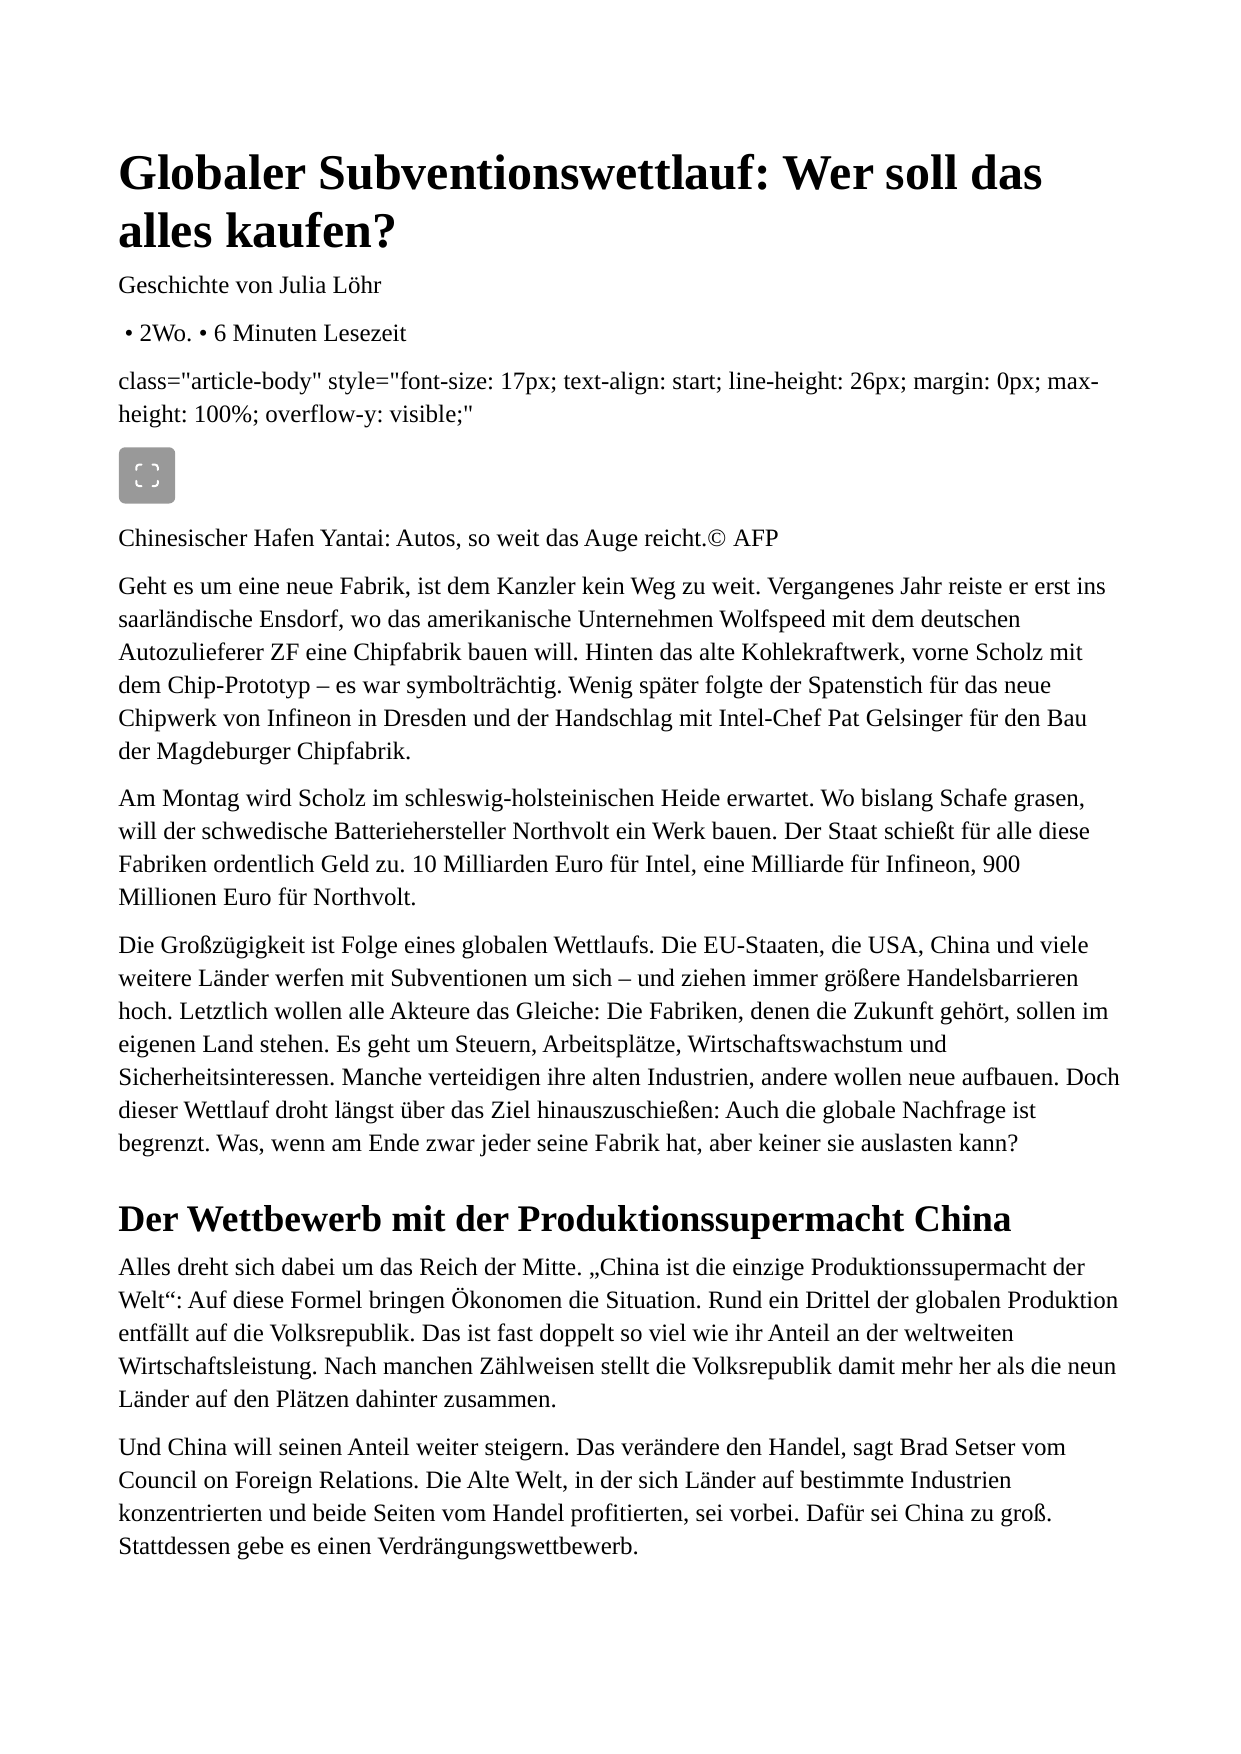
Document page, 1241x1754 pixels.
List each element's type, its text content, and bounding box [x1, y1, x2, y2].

text Chinesischer Hafen Yantai: Autos, so weit das Auge reicht.© AFP [118, 523, 1122, 552]
text Alles dreht sich dabei um das Reich der Mitte. „China ist die einzige Produktionssupermacht der Welt“: Auf diese Formel bringen Ökonomen die Situation. Rund ein Drittel der globalen Produktion entfällt auf die Volksrepublik. Das ist fast doppelt so viel wie ihr Anteil an der weltweiten Wirtschaftsleistung. Nach manchen Zählweisen stellt die Volksrepublik damit mehr her als die neun Länder auf den Plätzen dahinter zusammen. [118, 1252, 1122, 1413]
subtitle Globaler Subventionswettlauf: Wer soll das alles kaufen? [118, 143, 1122, 258]
text Geschichte von Julia Löhr [118, 271, 1122, 299]
subtitle Der Wettbewerb mit der Produktionssupermacht China [118, 1197, 1122, 1240]
text • 2Wo. • 6 Minuten Lesezeit [118, 318, 1122, 347]
text Am Montag wird Scholz im schleswig-holsteinischen Heide erwartet. Wo bislang Schafe grasen, will der schwedische Batteriehersteller Northvolt ein Werk bauen. Der Staat schießt für alle diese Fabriken ordentlich Geld zu. 10 Milliarden Euro für Intel, eine Milliarde für Infineon, 900 Millionen Euro für Northvolt. [118, 783, 1122, 911]
text Die Großzügigkeit ist Folge eines globalen Wettlaufs. Die EU-Staaten, die USA, China und viele weitere Länder werfen mit Subventionen um sich – und ziehen immer größere Handelsbarrieren hoch. Letztlich wollen alle Akteure das Gleiche: Die Fabriken, denen die Zukunft gehört, sollen im eigenen Land stehen. Es geht um Steuern, Arbeitsplätze, Wirtschaftswachstum und Sicherheitsinteressen. Manche verteidigen ihre alten Indus­trien, andere wollen neue aufbauen. Doch dieser Wettlauf droht längst über das Ziel hinauszuschießen: Auch die globale Nachfrage ist begrenzt. Was, wenn am Ende zwar jeder seine Fabrik hat, aber keiner sie auslasten kann? [118, 930, 1122, 1157]
text Und China will seinen Anteil weiter steigern. Das verändere den Handel, sagt Brad Setser vom Council on Foreign Relations. Die Alte Welt, in der sich Länder auf bestimmte Industrien konzentrierten und beide Seiten vom Handel profitierten, sei vorbei. Dafür sei China zu groß. Stattdessen gebe es einen Verdrängungswettbewerb. [118, 1432, 1122, 1560]
text class="article-body" style="font-size: 17px; text-align: start; line-height: 26px; margin: 0px; max-height: 100%; overflow-y: visible;" [118, 366, 1122, 428]
text Geht es um eine neue Fabrik, ist dem Kanzler kein Weg zu weit. Vergangenes Jahr reiste er erst ins saarländische Ensdorf, wo das amerikanische Unternehmen Wolfspeed mit dem deutschen Autozulieferer ZF eine Chipfabrik bauen will. Hinten das alte Kohlekraftwerk, vorne Scholz mit dem Chip-Prototyp – es war symbolträchtig. Wenig später folgte der Spatenstich für das neue Chipwerk von Infineon in Dresden und der Handschlag mit Intel-Chef Pat Gelsinger für den Bau der Magdeburger Chipfabrik. [118, 571, 1122, 764]
